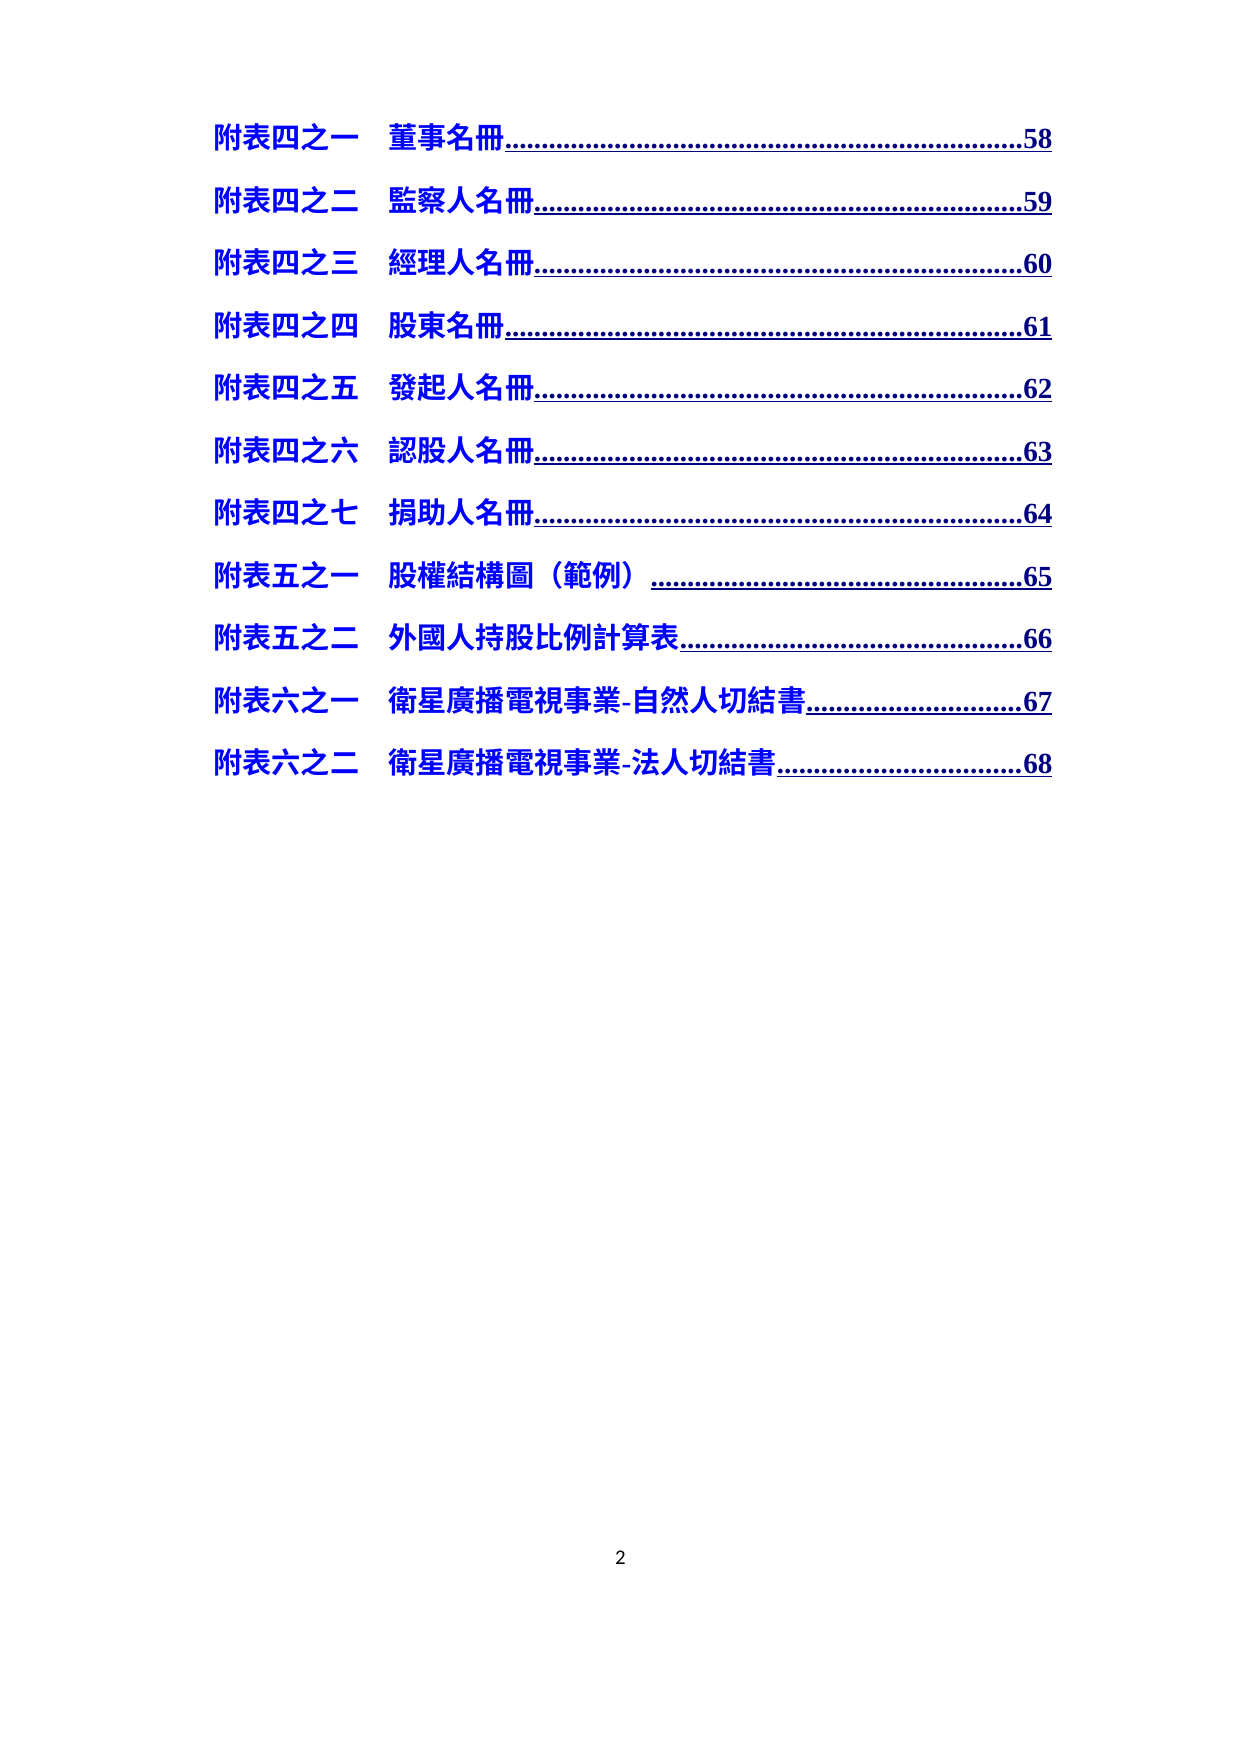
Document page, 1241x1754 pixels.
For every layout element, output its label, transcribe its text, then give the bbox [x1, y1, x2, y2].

text 附表六之一 衛星廣播電視事業-自然人切結書 67 [212, 657, 1053, 719]
text 附表四之一 董事名冊 58 [212, 94, 1053, 157]
text 附表四之七 捐助人名冊 64 [212, 469, 1053, 532]
text 附表五之二 外國人持股比例計算表 66 [212, 594, 1053, 657]
text 附表四之五 發起人名冊 62 [212, 344, 1053, 407]
text 附表四之四 股東名冊 61 [212, 282, 1053, 344]
text 附表六之二 衛星廣播電視事業-法人切結書 68 [212, 719, 1053, 782]
text 附表四之六 認股人名冊 63 [212, 407, 1053, 469]
text 附表四之二 監察人名冊 59 [212, 157, 1053, 219]
text 附表四之三 經理人名冊 60 [212, 219, 1053, 282]
text 附表五之一 股權結構圖（範例） 65 [212, 532, 1053, 594]
